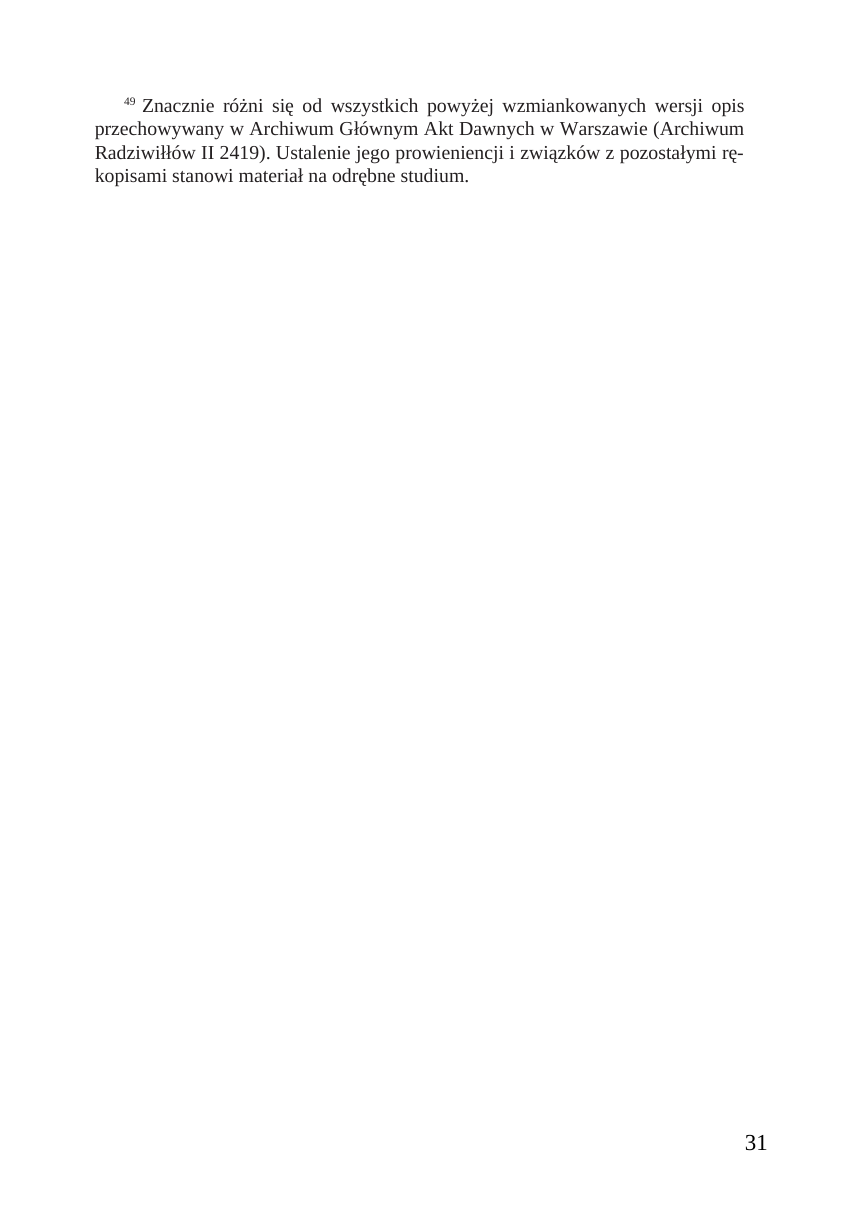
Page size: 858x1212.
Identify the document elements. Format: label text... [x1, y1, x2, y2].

text 49 Znacznie różni się od wszystkich powyżej wzmiankowanych wersji opis przechowywany w Archiwum Głównym Akt Dawnych w Warszawie (Archiwum Radziwiłłów II 2419). Ustalenie jego prowieniencji i związków z pozostałymi rę- kopisami stanowi materiał na odrębne studium. [94, 94, 745, 187]
